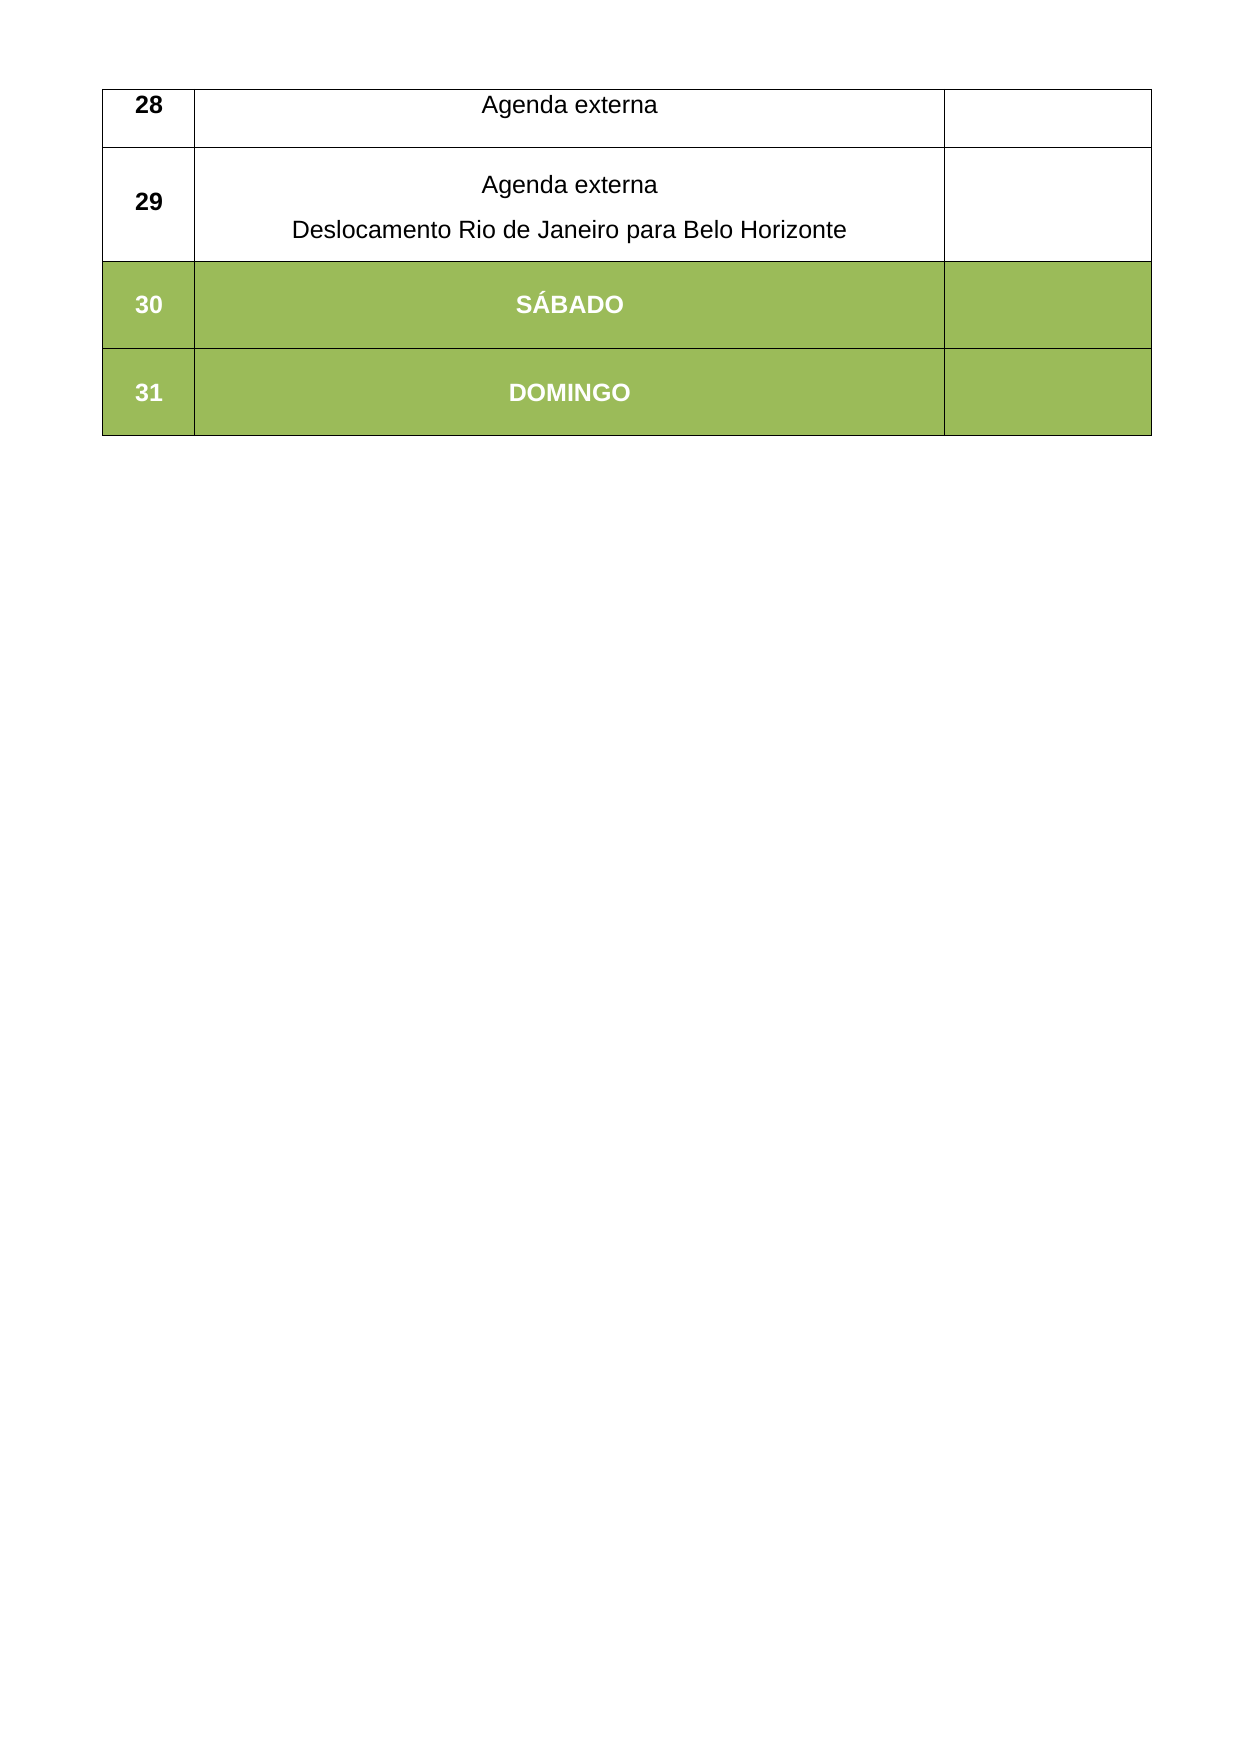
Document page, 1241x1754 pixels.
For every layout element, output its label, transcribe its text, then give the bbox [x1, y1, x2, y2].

table_cell 29 [103, 148, 194, 261]
table_cell Agenda externa [195, 90, 944, 147]
table_cell 28 [103, 90, 194, 147]
table_cell [945, 262, 1151, 348]
table_cell SÁBADO [195, 262, 944, 348]
table_cell [945, 349, 1151, 435]
table_cell DOMINGO [195, 349, 944, 435]
table_cell [945, 90, 1151, 147]
table_cell 30 [103, 262, 194, 348]
table_cell Agenda externa Deslocamento Rio de Janeiro para Belo Horizonte [195, 148, 944, 261]
table_cell [945, 148, 1151, 261]
table_cell 31 [103, 349, 194, 435]
